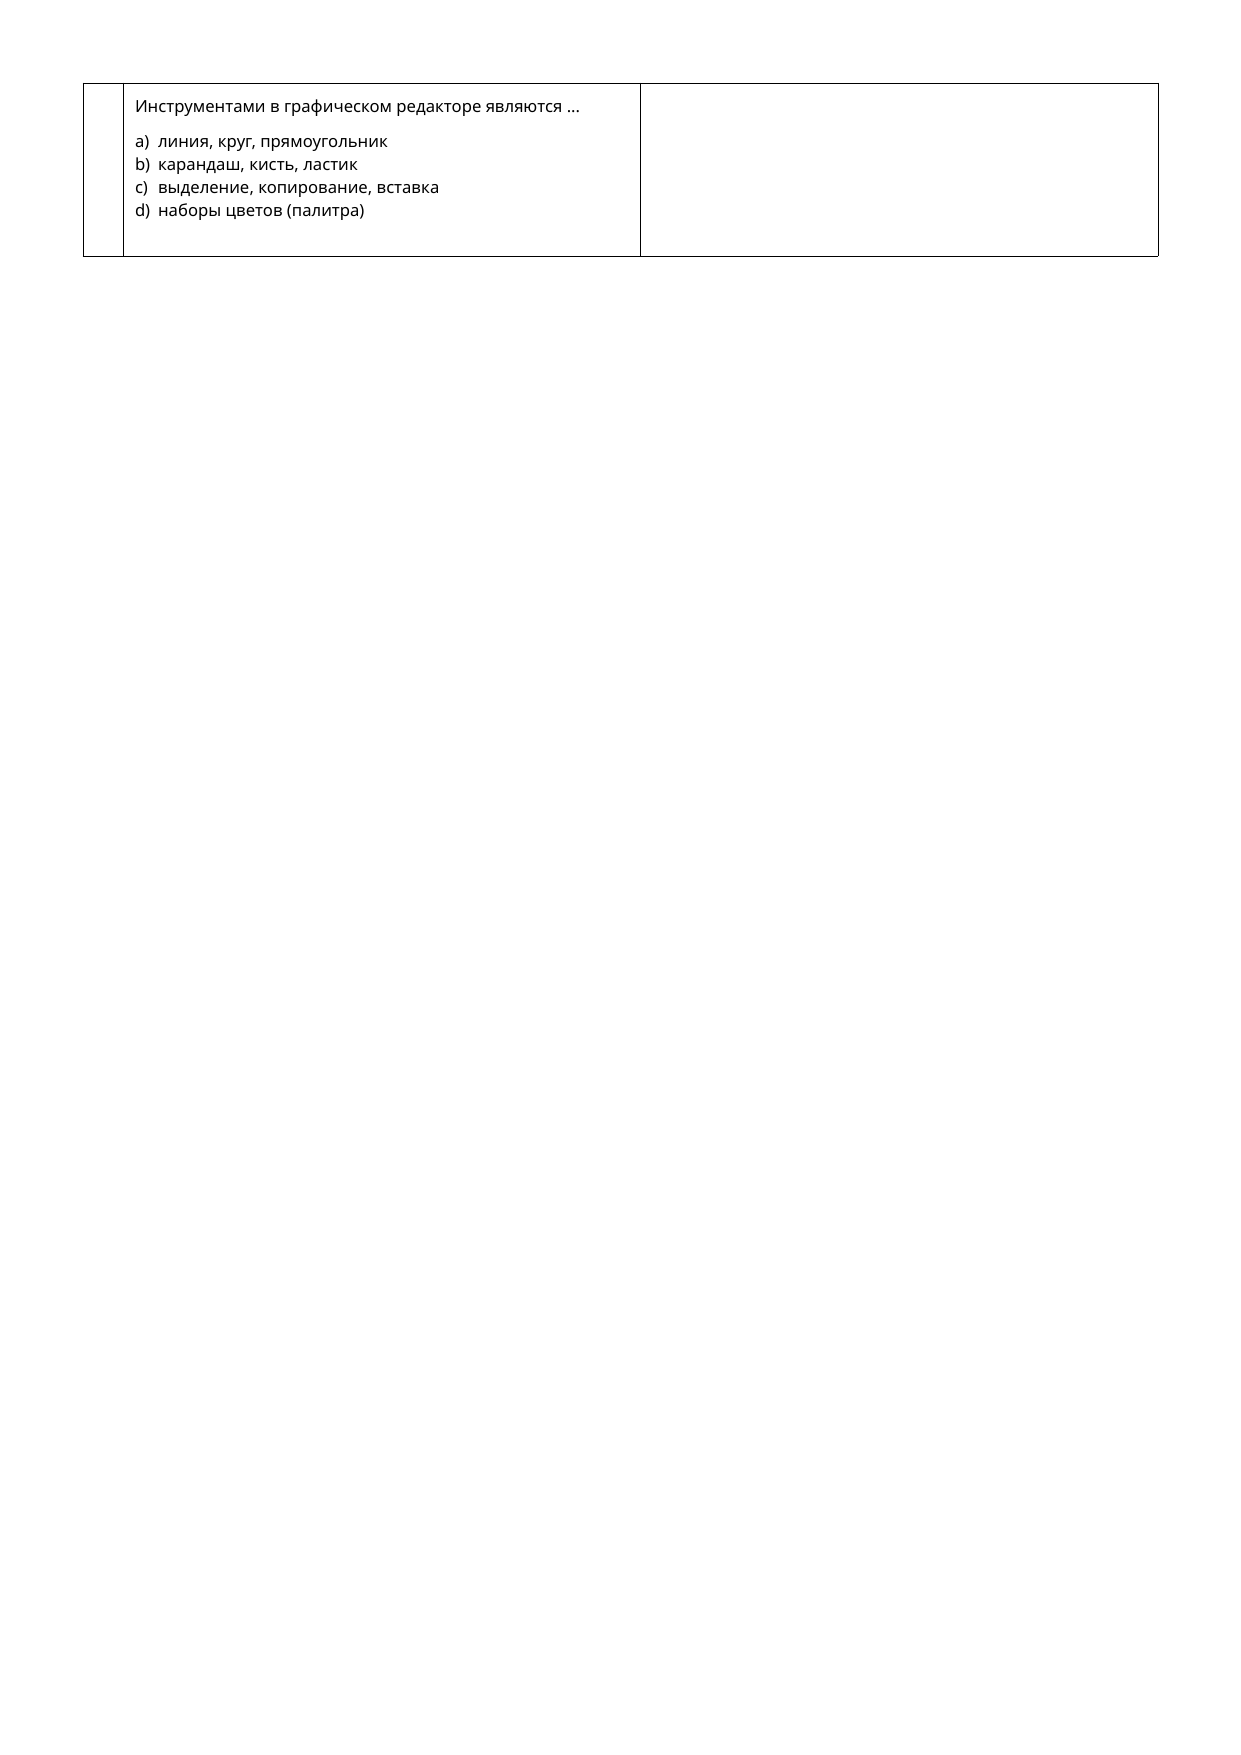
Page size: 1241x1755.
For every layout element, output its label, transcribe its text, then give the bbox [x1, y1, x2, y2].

table_cell [641, 84, 1158, 256]
table_cell Инструментами в графическом редакторе являются ... линия, круг, прямоугольник карандаш, кисть, ластик выделение, копирование, вставка наборы цветов (палитра) [124, 84, 640, 256]
table_cell 17 [84, 84, 123, 256]
